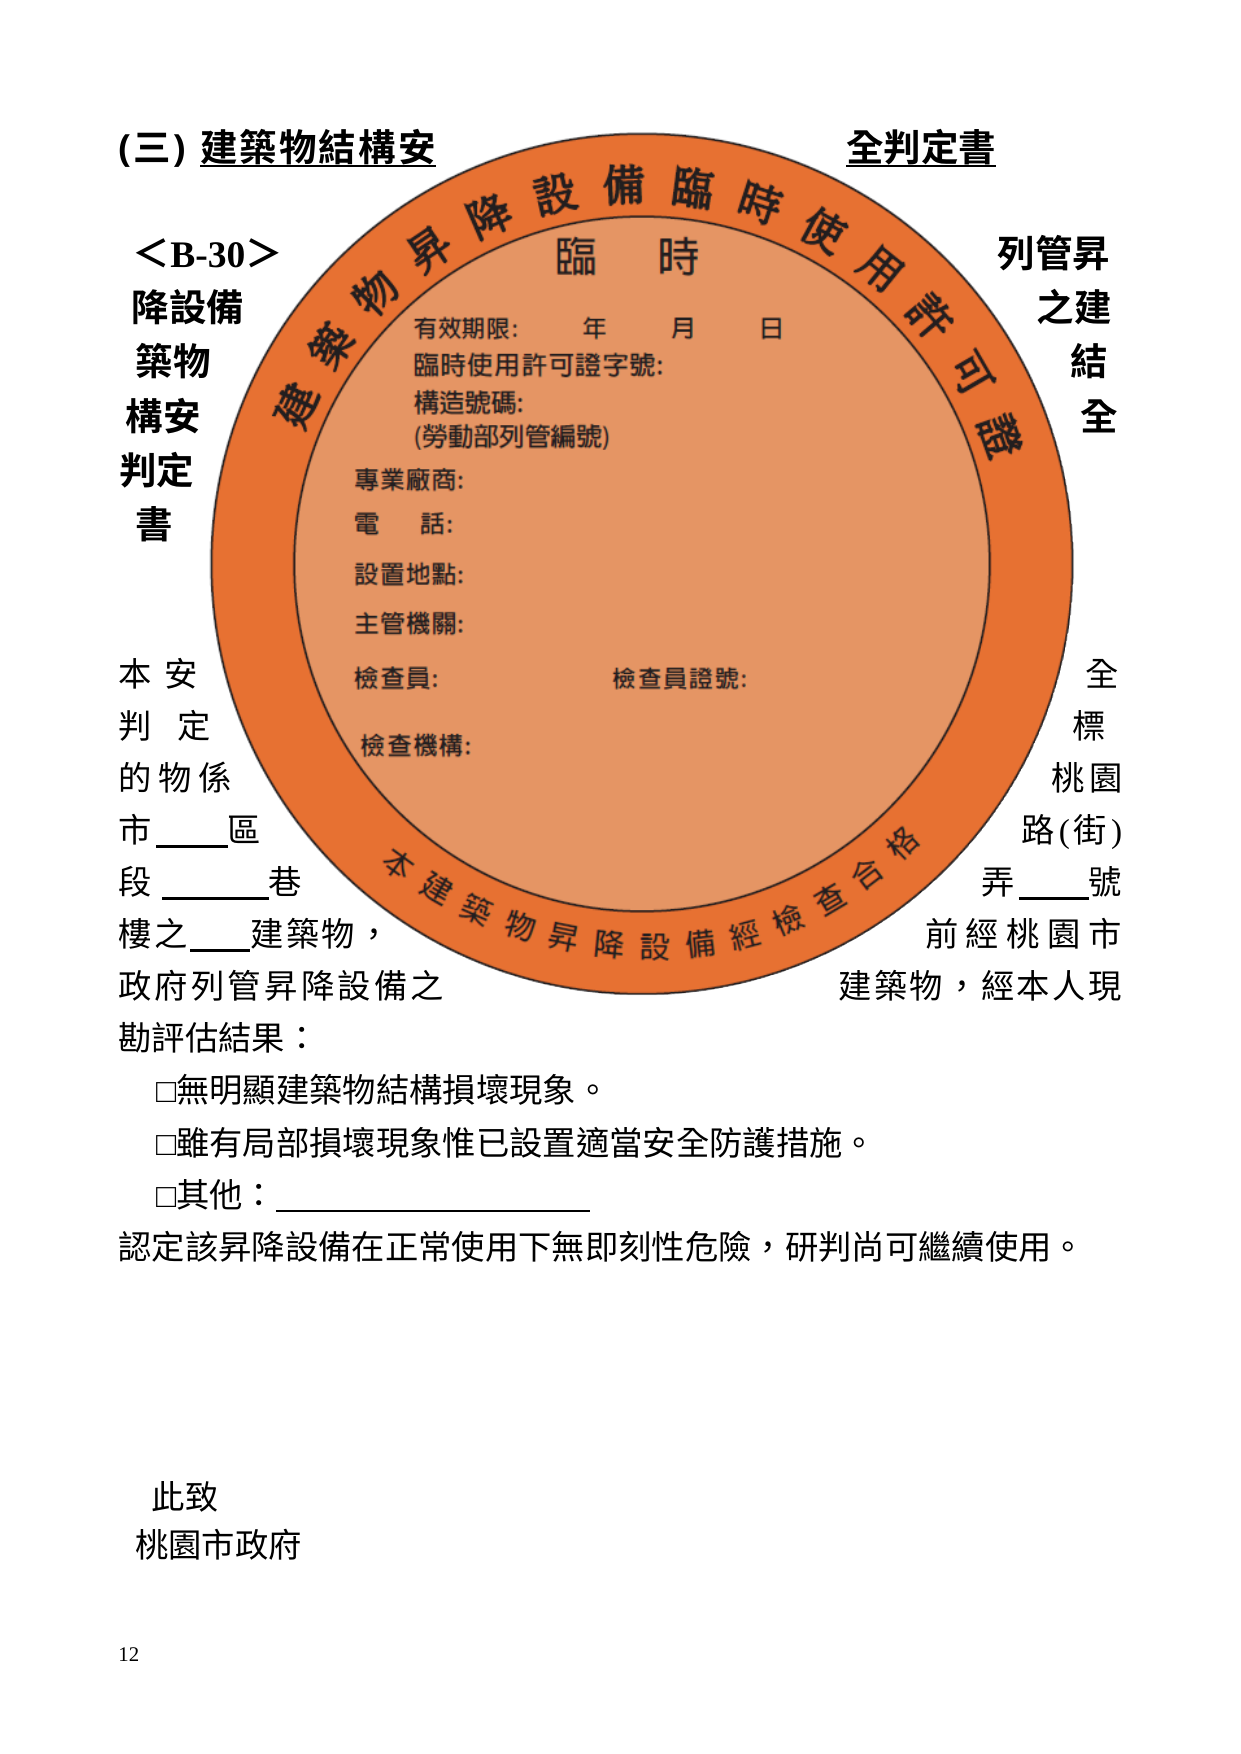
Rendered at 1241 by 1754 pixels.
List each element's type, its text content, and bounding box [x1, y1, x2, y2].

text □無明顯建築物結構損壞現象。 [156, 1111, 1122, 1163]
text ＜B-30＞列管昇降設備之建築物結構安全判定書 [1090, 224, 1122, 495]
text □雖有局部損壞現象惟已設置適當安全防護措施。 [156, 1163, 1122, 1215]
text 桃園市政府 [118, 1569, 1122, 1617]
text 此致 [118, 1521, 1122, 1569]
text □其他： [156, 1215, 1122, 1267]
text 認定該昇降設備在正常使用下無即刻性危險，研判尚可繼續使用。 [118, 1267, 1122, 1319]
text (三) 建築物結構安全判定書 [118, 118, 1122, 173]
picture [214, 135, 1090, 1005]
text □無明顯建築物結構損壞現象。 [157, 1133, 175, 1151]
text 本安全判定標的物係桃園市 區 路(街) 段 巷 弄 號 樓之 建築物，前經桃園市政府列管昇降設備之建築物，經本人現勘評估結果： [118, 538, 1122, 1111]
text □其他： [157, 1237, 175, 1255]
text ＜B-30＞列管昇降設備之建築物結構安全判定書 [118, 224, 484, 495]
